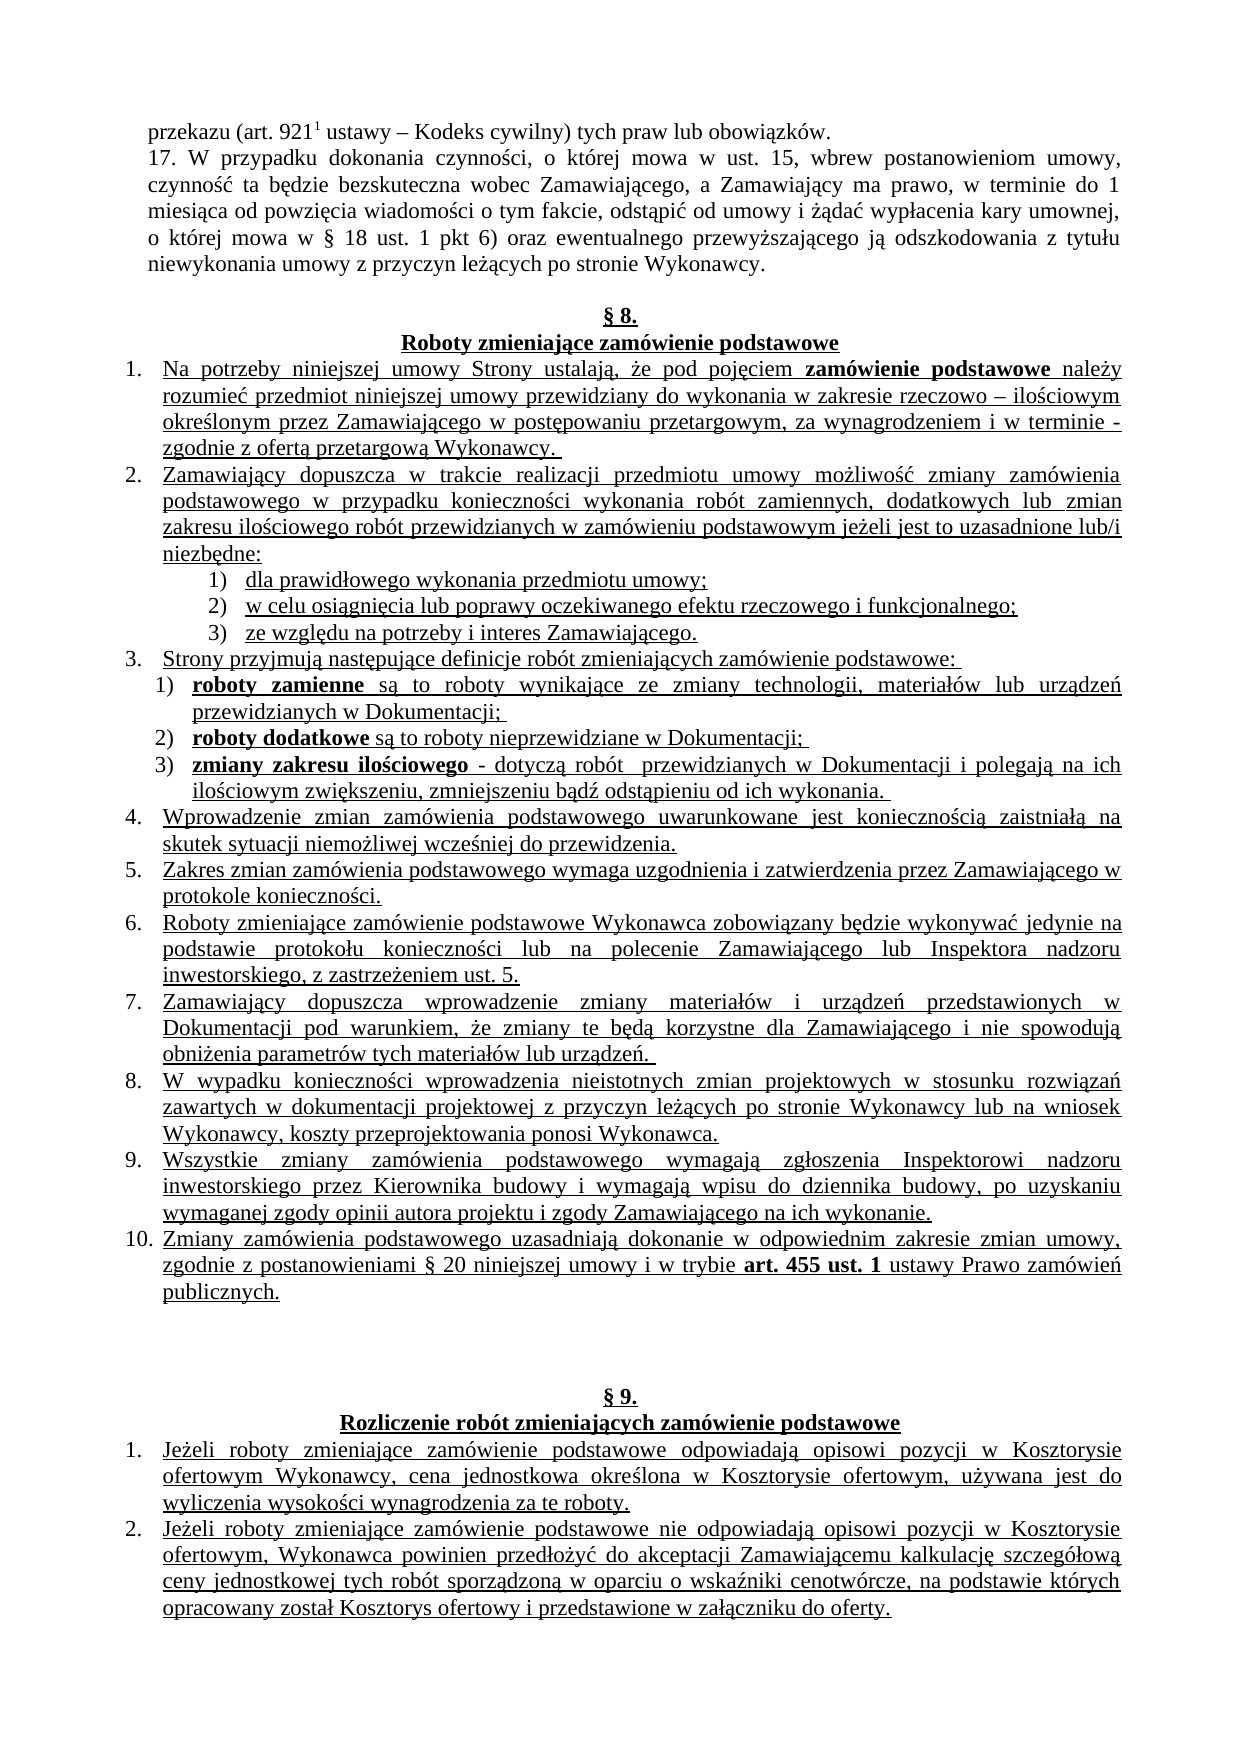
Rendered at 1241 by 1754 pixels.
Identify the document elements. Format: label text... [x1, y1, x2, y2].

list roboty dodatkowe są to roboty nieprzewidziane w Dokumentacji; [154, 724, 1122, 751]
list Jeżeli roboty zmieniające zamówienie podstawowe odpowiadają opisowi pozycji w Kosztorysie ofertowym Wykonawcy, cena jednostkowa określona w Kosztorysie ofertowym, używana jest do wyliczenia wysokości wynagrodzenia za te roboty. [125, 1436, 1122, 1515]
list Zakres zmian zamówienia podstawowego wymaga uzgodnienia i zatwierdzenia przez Zamawiającego w protokole konieczności. [125, 856, 1122, 909]
list zmiany zakresu ilościowego - dotyczą robót przewidzianych w Dokumentacji i polegają na ich ilościowym zwiększeniu, zmniejszeniu bądź odstąpieniu od ich wykonania. [154, 751, 1122, 803]
text Rozliczenie robót zmieniających zamówienie podstawowe [118, 1409, 1122, 1436]
text § 8. [118, 303, 1122, 329]
text § 9. [118, 1383, 1122, 1409]
list Zamawiający dopuszcza wprowadzenie zmiany materiałów i urządzeń przedstawionych w Dokumentacji pod warunkiem, że zmiany te będą korzystne dla Zamawiającego i nie spowodują obniżenia parametrów tych materiałów lub urządzeń. [125, 988, 1122, 1067]
list w celu osiągnięcia lub poprawy oczekiwanego efektu rzeczowego i funkcjonalnego; [208, 592, 1122, 619]
text Roboty zmieniające zamówienie podstawowe [118, 329, 1122, 355]
list Roboty zmieniające zamówienie podstawowe Wykonawca zobowiązany będzie wykonywać jedynie na podstawie protokołu konieczności lub na polecenie Zamawiającego lub Inspektora nadzoru inwestorskiego, z zastrzeżeniem ust. 5. [125, 909, 1122, 988]
list Wprowadzenie zmian zamówienia podstawowego uwarunkowane jest koniecznością zaistniałą na skutek sytuacji niemożliwej wcześniej do przewidzenia. [125, 803, 1122, 856]
list ze względu na potrzeby i interes Zamawiającego. [208, 619, 1122, 645]
list 17. W przypadku dokonania czynności, o której mowa w ust. 15, wbrew postanowieniom umowy, czynność ta będzie bezskuteczna wobec Zamawiającego, a Zamawiający ma prawo, w terminie do 1 miesiąca od powzięcia wiadomości o tym fakcie, odstąpić od umowy i żądać wypłacenia kary umownej, o której mowa w § 18 ust. 1 pkt 6) oraz ewentualnego przewyższającego ją odszkodowania z tytułu niewykonania umowy z przyczyn leżących po stronie Wykonawcy. [118, 144, 1122, 276]
list Zamawiający dopuszcza w trakcie realizacji przedmiotu umowy możliwość zmiany zamówienia podstawowego w przypadku konieczności wykonania robót zamiennych, dodatkowych lub zmian zakresu ilościowego robót przewidzianych w zamówieniu podstawowym jeżeli jest to uzasadnione lub/i niezbędne: [125, 461, 1122, 566]
list W wypadku konieczności wprowadzenia nieistotnych zmian projektowych w stosunku rozwiązań zawartych w dokumentacji projektowej z przyczyn leżących po stronie Wykonawcy lub na wniosek Wykonawcy, koszty przeprojektowania ponosi Wykonawca. [125, 1067, 1122, 1146]
list Jeżeli roboty zmieniające zamówienie podstawowe nie odpowiadają opisowi pozycji w Kosztorysie ofertowym, Wykonawca powinien przedłożyć do akceptacji Zamawiającemu kalkulację szczegółową ceny jednostkowej tych robót sporządzoną w oparciu o wskaźniki cenotwórcze, na podstawie których opracowany został Kosztorys ofertowy i przedstawione w załączniku do oferty. [125, 1515, 1122, 1620]
list Wszystkie zmiany zamówienia podstawowego wymagają zgłoszenia Inspektorowi nadzoru inwestorskiego przez Kierownika budowy i wymagają wpisu do dziennika budowy, po uzyskaniu wymaganej zgody opinii autora projektu i zgody Zamawiającego na ich wykonanie. [125, 1146, 1122, 1225]
list Na potrzeby niniejszej umowy Strony ustalają, że pod pojęciem zamówienie podstawowe należy rozumieć przedmiot niniejszej umowy przewidziany do wykonania w zakresie rzeczowo – ilościowym określonym przez Zamawiającego w postępowaniu przetargowym, za wynagrodzeniem i w terminie - zgodnie z ofertą przetargową Wykonawcy. [125, 355, 1122, 461]
list dla prawidłowego wykonania przedmiotu umowy; [208, 566, 1122, 592]
list roboty zamienne są to roboty wynikające ze zmiany technologii, materiałów lub urządzeń przewidzianych w Dokumentacji; [154, 672, 1122, 724]
list przekazu (art. 9211 ustawy – Kodeks cywilny) tych praw lub obowiązków. [118, 118, 1122, 144]
list Strony przyjmują następujące definicje robót zmieniających zamówienie podstawowe: [125, 645, 1122, 672]
list Zmiany zamówienia podstawowego uzasadniają dokonanie w odpowiednim zakresie zmian umowy, zgodnie z postanowieniami § 20 niniejszej umowy i w trybie art. 455 ust. 1 ustawy Prawo zamówień publicznych. [125, 1225, 1122, 1304]
